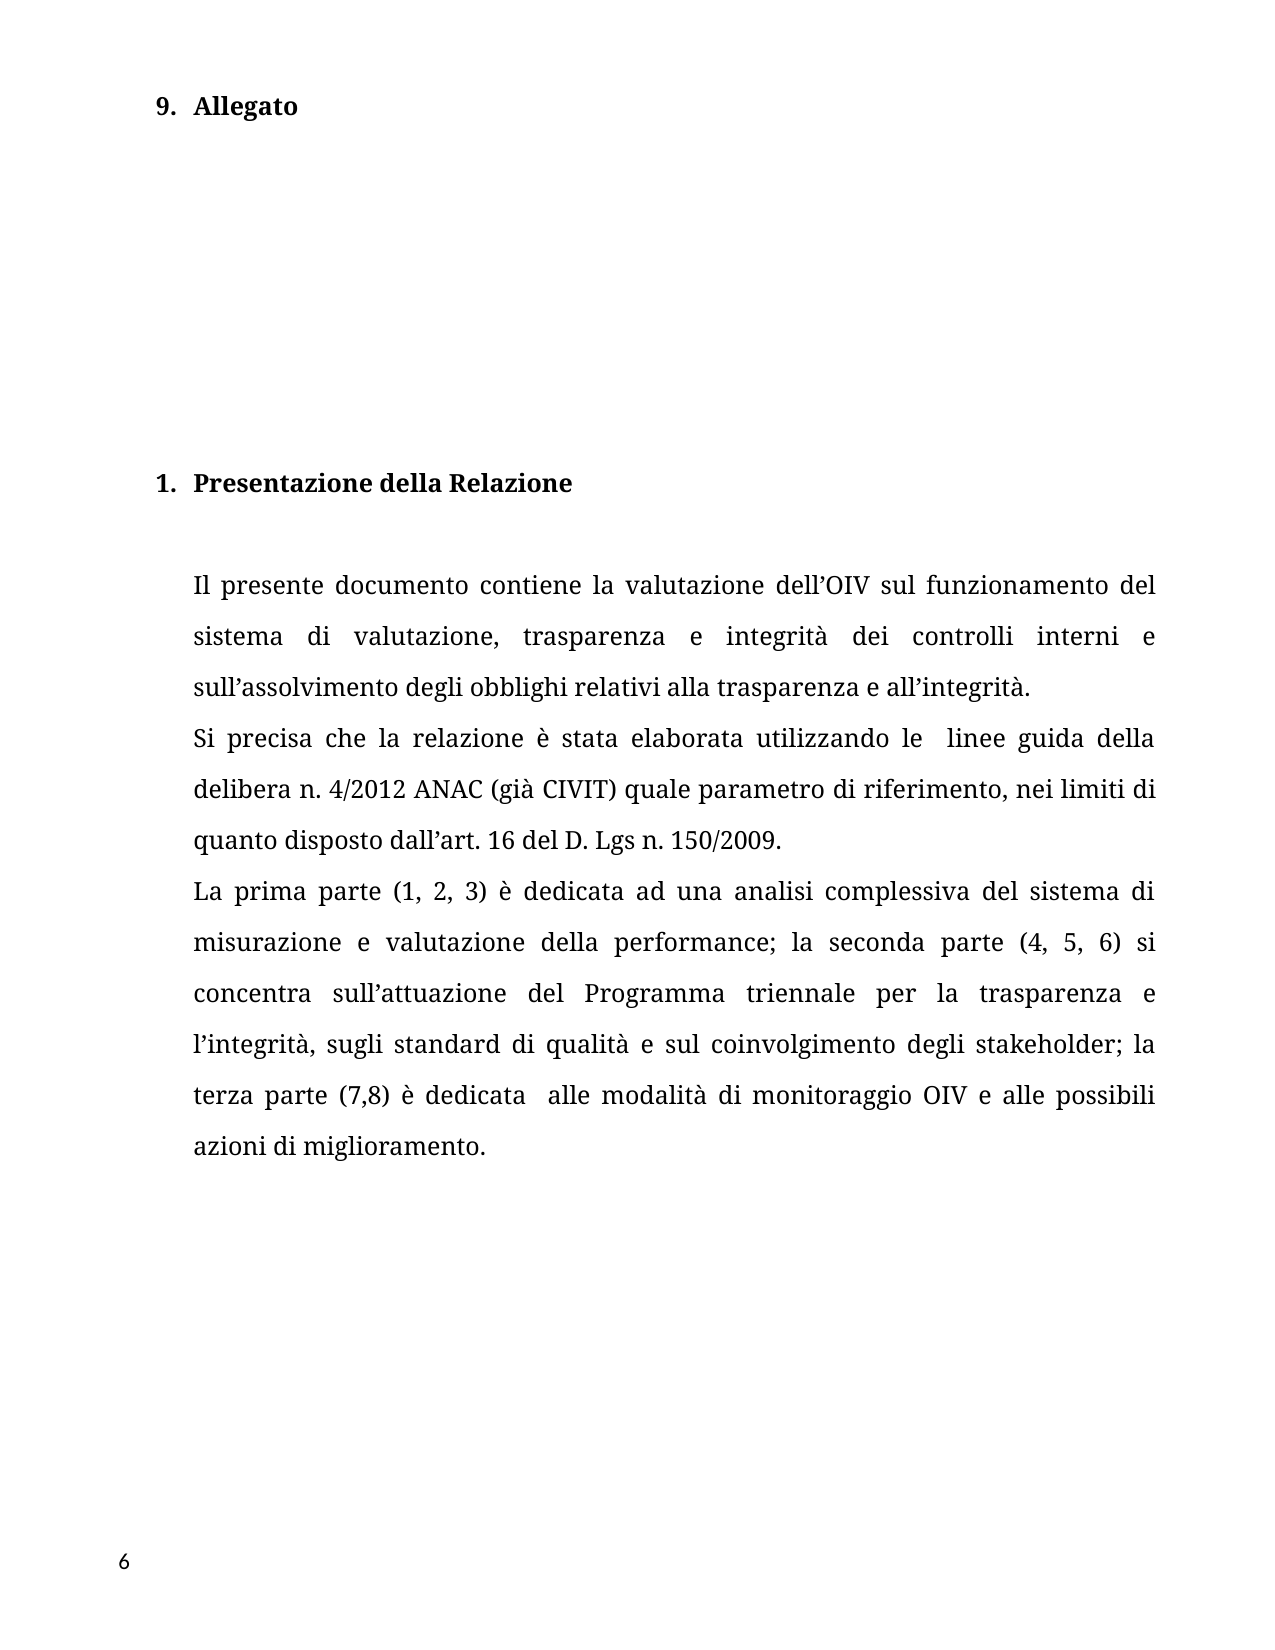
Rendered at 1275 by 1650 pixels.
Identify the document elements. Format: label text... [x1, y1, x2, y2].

list Allegato [156, 89, 1157, 123]
list Si precisa che la relazione è stata elaborata utilizzando le linee guida della delibera n. 4/2012 ANAC (già CIVIT) quale parametro di riferimento, nei limiti di quanto disposto dall’art. 16 del D. Lgs n. 150/2009. [193, 721, 1157, 857]
list Il presente documento contiene la valutazione dell’OIV sul funzionamento del sistema di valutazione, trasparenza e integrità dei controlli interni e sull’assolvimento degli obblighi relativi alla trasparenza e all’integrità. [193, 568, 1157, 704]
list Presentazione della Relazione [156, 466, 1157, 499]
list La prima parte (1, 2, 3) è dedicata ad una analisi complessiva del sistema di misurazione e valutazione della performance; la seconda parte (4, 5, 6) si concentra sull’attuazione del Programma triennale per la trasparenza e l’integrità, sugli standard di qualità e sul coinvolgimento degli stakeholder; la terza parte (7,8) è dedicata alle modalità di monitoraggio OIV e alle possibili azioni di miglioramento. [193, 874, 1157, 1163]
